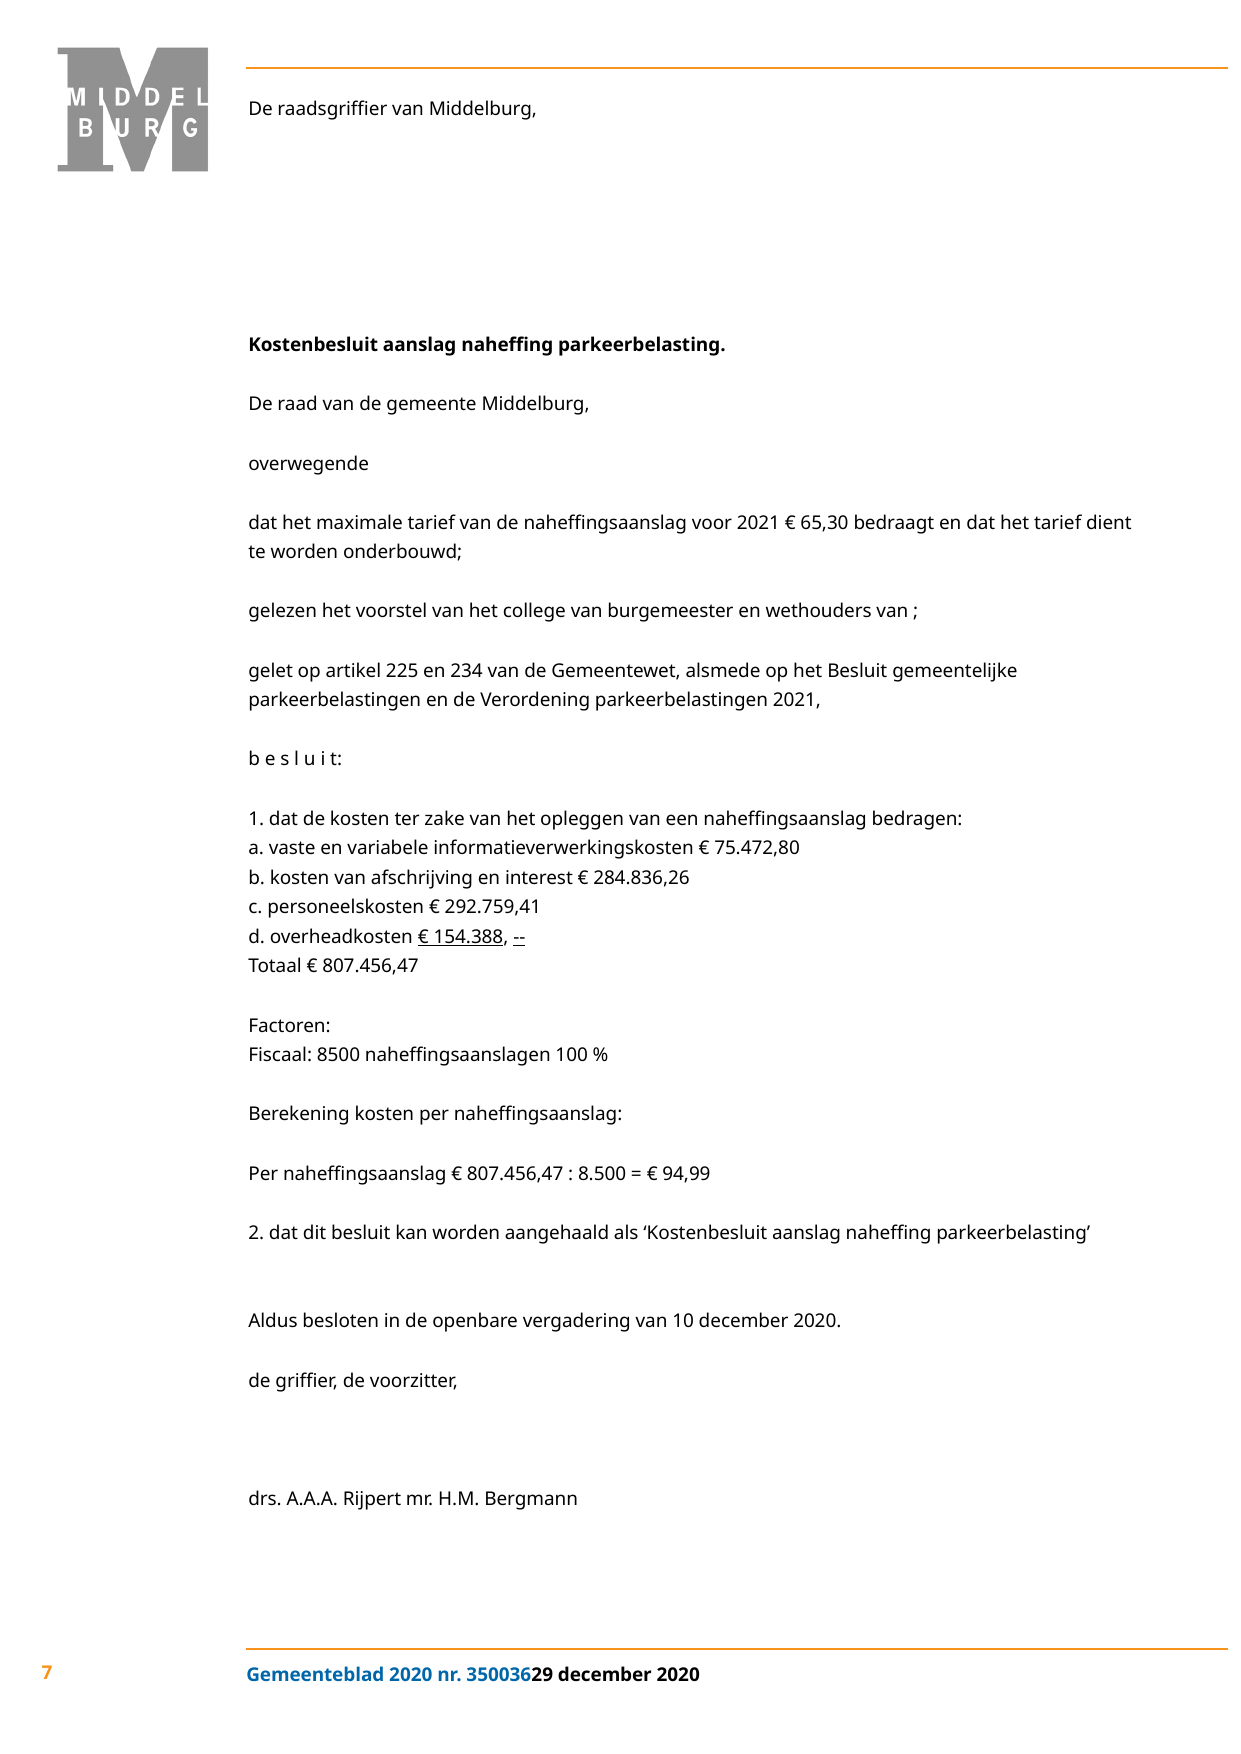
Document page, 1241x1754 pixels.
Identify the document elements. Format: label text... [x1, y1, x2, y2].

text b e s l u i t: [248, 746, 1152, 771]
picture [41, 47, 231, 172]
text Totaal € 807.456,47 [248, 953, 1152, 978]
text gelet op artikel 225 en 234 van de Gemeentewet, alsmede op het Besluit gemeentelijke parkeerbelastingen en de Verordening parkeerbelastingen 2021, [248, 657, 1152, 712]
text Berekening kosten per naheffingsaanslag: [248, 1101, 1152, 1126]
text Factoren: [248, 1012, 1152, 1038]
text d. overheadkosten € 154.388, -- [248, 923, 1152, 949]
text 1. dat de kosten ter zake van het opleggen van een naheffingsaanslag bedragen: [248, 805, 1152, 831]
text de griffier, de voorzitter, [248, 1367, 1152, 1393]
text 2. dat dit besluit kan worden aangehaald als ‘Kostenbesluit aanslag naheffing parkeerbelasting’ [248, 1219, 1152, 1245]
text Fiscaal: 8500 naheffingsaanslagen 100 % [248, 1041, 1152, 1067]
text overwegende [248, 450, 1152, 476]
text dat het maximale tarief van de naheffingsaanslag voor 2021 € 65,30 bedraagt en dat het tarief dient te worden onderbouwd; [248, 509, 1152, 564]
text a. vaste en variabele informatieverwerkingskosten € 75.472,80 [248, 834, 1152, 860]
text De raadsgriffier van Middelburg, [248, 95, 1152, 121]
text c. personeelskosten € 292.759,41 [248, 893, 1152, 919]
text gelezen het voorstel van het college van burgemeester en wethouders van ; [248, 598, 1152, 623]
text b. kosten van afschrijving en interest € 284.836,26 [248, 864, 1152, 890]
text Per naheffingsaanslag € 807.456,47 : 8.500 = € 94,99 [248, 1160, 1152, 1186]
text De raad van de gemeente Middelburg, [248, 391, 1152, 416]
text drs. A.A.A. Rijpert mr. H.M. Bergmann [248, 1485, 1152, 1511]
text Aldus besloten in de openbare vergadering van 10 december 2020. [248, 1308, 1152, 1333]
text Kostenbesluit aanslag naheffing parkeerbelasting. [248, 331, 1152, 357]
